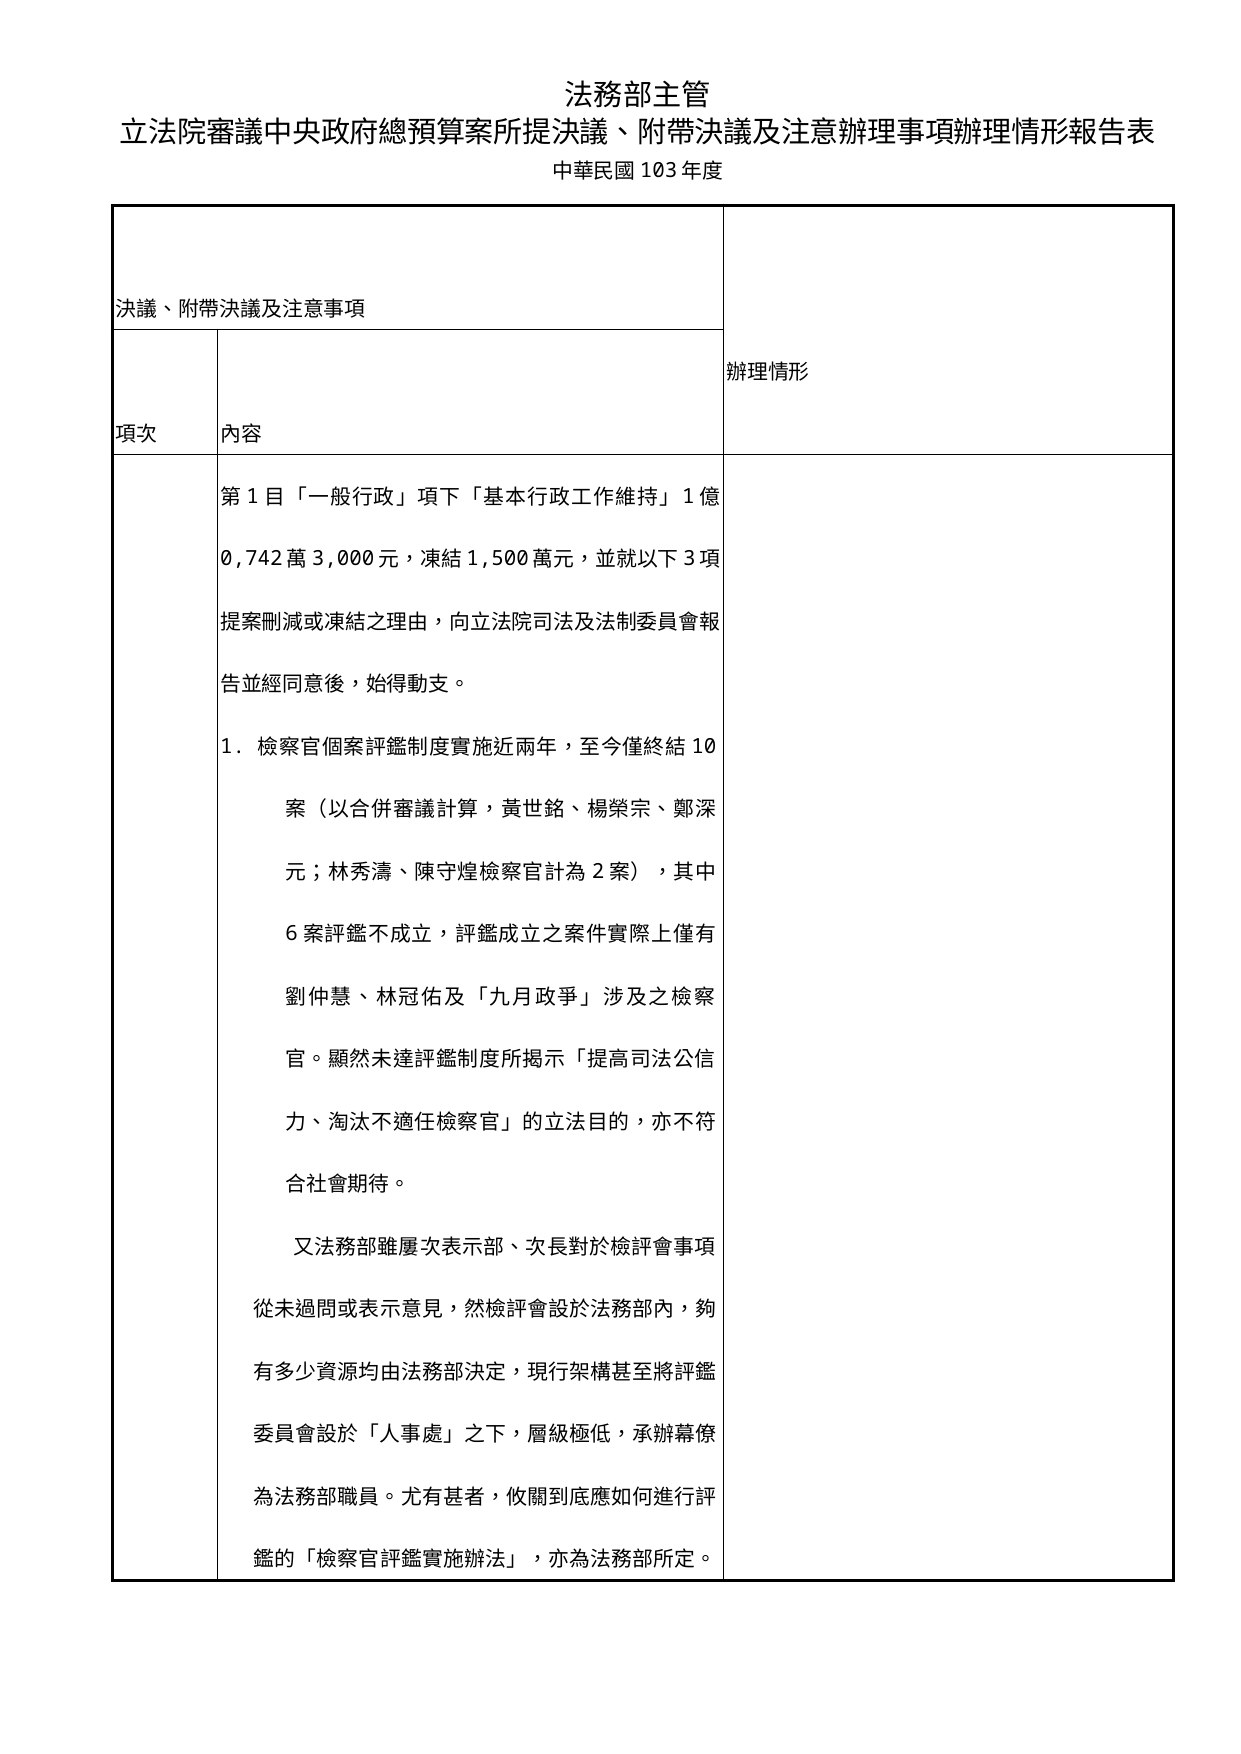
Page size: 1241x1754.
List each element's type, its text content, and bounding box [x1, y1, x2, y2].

table_cell 內容 [218, 330, 723, 453]
table_cell 項次 [114, 330, 217, 453]
table_cell 第二項 第三項 第四項 第五項 第六項 第七項 第八項 第九項 第十項 第十一項 第十二項 第十三項 第十四項 第十五項 第十六項 第十七項 第十八項 第十九項 第二十項 第二十一項 第二十二項 第二十三項 第二十四項 第二十五項 第二十六項 第二十七項 第二十八項 第二十九項 第三十項 第三十一項 第三十二項 第二十三項 第二十五項 第一項 第二項 第三項 第四項 第一項 第二項 第三項 第四項 第五項 第六項 第七項 第八項 第九項 第十項 第十一項 第十二項 第十三項 第十四項 第十五項 第十六項 第十七項 第十八項 第十九項 第二十項 第二十一項 第二十二項 第二十三項 第二十四項 第二十五項 第二十六項 第二十七項 第二十八項 第二十九項 第一項 第一項 第二項 第三項 第四項 第五項 第六項 第七項 第一項 第二項 第三項 第四項 第五項 第六項 第七項 第八項 第九項 第十項 第十一項 第十二項 第十三項 第一項 第一項 第二項 第三項 第四項 第五項 第六項 第七項 第一項 第一項 第一項 第二項 [114, 455, 217, 1578]
table_header 決議、附帶決議及注意事項 [114, 207, 723, 328]
table_cell 已遵照辦理。 有關103年度本○編列「車輛養護費」及「辦公器具養護費」已遵照刪減5%，其餘事項配合行政院所定及依照相關法令規定辦理。 例一：編有大陸地區旅費之機關 已遵照辦理。 例二：未編大陸地區旅費之機關 本○無此項決議應辦事項。 已遵照辦理。 本○無此項決議應辦事項。 本○無此項決議應辦事項。 例一：本部 1.依「法務部及所屬各機關職員申請公餘進修費用補助要點」第3點規定，所稱公餘進修，係指本部及所屬各機關編制內職員利用非上班時間至國內政府立案之專科以上學校攻讀與業務有關之學位或修習與業務有關之學科；第4點規定，核定公餘進修者，得就實際支付之學費、學分費或雜費及其他必要費用申請補助，每學期每人最高補助新臺幣2萬元，本部及所屬各機關得視預算經費狀況減少補助額度。準此，本部及所屬各機關僅就現職人員公餘時間與業務相關之進修核予補助。 2.茲以近年來國家財務狀況緊縮，本部預算經費逐年遭刪減，為使有限經費能發揮更大實施效益，爰自104年度起本部職員公餘進修費用補助最高額度，將由上開2萬元調減為1萬元。至本部所屬各機關亦已配合預算經費狀況減少補助額度，金額從數千元至2萬元不等。 例二：本部以外之其他機關 1.依「法務部及所屬各機關職員申請公餘進修費用補助要點」第3點規定，所稱公餘進修，係指本部及所屬各機關編制內職員利用非上班時間至國內政府立案之專科以上學校攻讀與業務有關之學位或修習與業務有關之學科；第4點規定，核定公餘進修者，得就實際支付之學費、學分費或雜費及其他必要費用申請補助，每學期每人最高補助新臺幣2萬元，各機關得視預算經費狀況減少補助額度。準此，本○僅就現職人員公餘時間與業務相關之進修核予補助。 2.茲以近年來國家財務狀況緊縮，本○預算經費逐年遭刪減，為使有限經費能發揮更大實施效益，爰自104年度起本○已配合預算經費狀況減少補助額度。(如果有減少即寫2點，如未減少補助額度者第2點請刪除) 本○無此項決議應辦事項。 配合行政院所定及依照相關法令規定辦理。 例一：本部 有關本部補助各大專院校、民間團體辦理法治教育宣導活動，均採審定補助經費項目、定額補助之方式辦理，由申請補助機關依核定項目、金額統籌運用，並無決議所提之情形發生，另外，關於補助財團法人犯罪被害人保護協會、財團法人臺灣及福建更生保護會部分，因健保新制衍生之補充保費，本部同意該等財團法人於年度補助款下統籌支應。 例二：104年度有編列補助公益團體預算之機關 請參考本部撰擬內容，就貴機關未來可能之補助情況撰擬辦理情形。 例三：未編有相關補助款之機關 本○無此項決議應辦事項。 本○無此項決議應辦事項。 配合行政院所定及依照相關法令規定辦理。 本○無此項決議應辦事項。 本○無此項決議應辦事項。 遵照辦理。 本○無此項決議應辦事項。 本○無此項決議應辦事項。 本○無此項決議應辦事項。 本○無此項決議應辦事項。 本○無此項決議應辦事項。 本○無此項決議應辦事項。 本○無此項決議應辦事項。 本○無此項決議應辦事項。 本○無此項決議應辦事項。 例一：本部 本部業於103年4月14日分別以法保決字第10305505560號函、10305505790號函通知財團法人福建更生保護會、犯罪被害人保護協會依決議事項辦理。 例二：其他機關 本○無此項決議應辦事項。 例一：本部 相關資訊本部已公告於法務部全球資訊網/法務部簡介/重要措施/保護司/財團法人資訊專區。 例二：其他機關 本○無此項決議應辦事項。 例一：本部 遵照辦理。 例二：其他機關 本○無此項決議應辦事項。 例一：本部 本部業於103年4月14日分別以法保決字第10305505560號函、10305505790號函通知財團法人福建更生保護會、財團法人犯罪被害人保護協會依決議事項辦理。 例二：其他機關 本○無此項決議應辦事項。 例一：本部 本部業於103年4月14日分別以法保決字第10305505560號函、10305505790號函通知財團法人福建更生保護會、犯罪被害人保護協會依決議事項辦理。 例二：其他機關 本○無此項決議應辦事項。 例一：本部 有關第5會期立法院司法及法制委員會會議通過本部主管之臨時提案，其辦理情形本部業已彙整完竣，俟立法院排定日程後，即可向該院該委員會進行報告。 例二：其他機關 本○配合辦理。 本○無此項決議應辦事項。 已遵照辦理。 配合辦理。 有關建立認罪協商金公開資訊制度之辦理情形，本部已於103年8月4日以法檢字第10304535990號函報立法院在案。 本部前於102年5月28日以法秘字第10207506690號函請所屬機關檢討宿舍管理費計收標準並據以調整在案。 本部已就決議有關事項擬具書面報告，並於103年4月30日以法秘字第10307503630號函送立法院在案。 本部已於103年第2次檢察長會議中宣導租用宿舍之檢察機關，視預算情形及業務需要加強現有宿舍之修繕等措施，以增加自有宿舍供應量，減少宿舍租用數量。 本部已於103年2月27日以法會字第10309502280號函就以下3項決議有關事項，請立法院惠予安排報告日程，俟日程排定後，即可就決議有關事項，向該院司法及法制委員會進行報告。 本部已於103年2月27日以法會字第10309502283號函就決議有關事項，請立法院惠予安排報告日程，俟日程排定後，即可就決議有關事項，向該院司法及法制委員會進行報告。 本部已於103年2月27日以法會字第10309502281號函就決議有關事項，請立法院惠予安排報告日程，俟日程排定後，即可就決議有關事項，向該院司法及法制委員會進行報告。 本部已於103年2月27日以法會字第10309502282號函就決議有關事項，請立法院惠予安排報告日程，俟日程排定後，即可就決議有關事項，向該院司法及法制委員會進行報告。 本部已於103年2月27日以法會字第10309502287號函就決議有關事項，請立法院惠予安排報告日程，俟日程排定後，即可就決議有關事項，向該院司法及法制委員會進行報告。 本部已於103年2月27日以法會字第10309502285號函就決議有關事項，請立法院惠予安排報告日程，俟日程排定後，即可就決議有關事項，向該院司法及法制委員會進行報告。 本部已於103年2月27日以法會字第1030950228A號函就以下2項決議有關事項，請立法院惠予安排報告日程，俟日程排定後，即可就決議有關事項，向該院司法及法制委員會進行報告。 本部已於103年2月27日以法會字第10309502284號函就決議有關事項，請立法院惠予安排報告日程，俟日程排定後，即可就決議有關事項，向該院司法及法制委員會進行報告。 本部已於103年2月27日以法會字第10309502288號函就決議有關事項，請立法院惠予安排報告日程，俟日程排定後，即可就決議有關事項，向該院司法及法制委員會進行報告。 本部已於103年2月27日以法會字第10309502286號函就以下2項決議有關事項，請立法院惠予安排報告日程，俟日程排定後，即可就決議有關事項，向該院司法及法制委員會進行報告。 本部已於103年2月27日以法會字第10309502289號函就決議有關事項，請立法院惠予安排報告日程，俟日程排定後，即可就決議有關事項，向該院司法及法制委員會進行報告。 本部已就決議有關事項擬具書面報告，並於103年2月20日以法人字第10308504320號函送立法院在案。 遵照辦理。 關於中央之國家賠償預算編列方式，於國家賠償法修正草案第9條第2項，明文規定中央機關國家賠償責任準備金預算編列原則由中央二級以上機關自行編列。惟因中央一、二級各機關所執掌之業務性質不同，未必發生國家賠償責任，為避免使中央政府各機關編列國家賠償預算後因無賠償事件發生，造成預算編列及運用缺乏彈性，影響政府整體施政效能，爰於第二項但書規定，過去三年平均撥付賠償金額未逾新臺幣500萬元之中央一、二級機關，則例外由法務部統籌編列支應。該草案已於103年6月17日經行政院蔡政務委員召開會議審查完畢，並經行政院會議議決通過，函送立法院審議。 有關本部103年度編列派員赴南韓、新加坡考察個資法及相關專責機構運作實務預算乙案，刻正執行中，俟考察完竣，將依示提出出國報告送立法院司法及法制委員會。 本部已就決議有關事項擬具書面報告，並於103年3月17日以法外字第10306517140號函送立法院在案。 本項業經立法院103年5月20日程序委員會交付司法及法制委員會，俟排定日程後，即可向該院司法及法制委員會進行報告。 本部已就決議有關事項擬具書面報告，並於103年3月19日以法外字第10306516850號函送立法院在案。 本部已擬具「民法增訂分居制度之立法研議時程規劃表」，並於立法院第8屆第5會期本部業務報告中，向司法及法制委員會提出報告在案。 為使外界了解各機關為國家賠償及行使求償權之情形，本部業依立法院第8屆第4會期審議103年度中央政府總預算案之決議，將「全國政府機關(含中央機關)國家賠償實施概況統計表」、「中央機關國家賠償實施概況統計表」及「全國機關(含直轄市及各縣(市)政府)辦理國家賠償事件收結情形表」公開於本部全球資訊網/法治視窗/法律資源/國家賠償網頁，俾符合政府施政透明化要求。上開辦理情形，並於立法院第8屆第5會期本部業務報告中，向司法及法制委員會提出報告在案。 本部業於103年3月4日以法律字第10303500500號函復立法院尤委員美女、柯委員建銘、王委員惠美、吳委員宜臻，並副知司法及法制委員會。 有關數罪併罰定執行刑部分，監察院已於103年2月17日質問本部，本部並已於103年3月17日以法檢字第10304508080號函復該院略以，於定刑後重新計算是否符合假釋要件，係為確保受刑人之權益，如計算後不符合假釋要件，應註銷前案之假釋，才不會造成一個執行刑卻有二個假釋之現象。 本部已於103年2月27日以法會字第1030950228B號函就決議有關事項，請立法院惠予安排報告日程，俟日程排定後，即可就決議有關事項，向該院司法及法制委員會進行報告。 本部已於103年2月27日以法會字第1030950228C號函就決議有關事項，請立法院惠予安排報告日程，俟日程排定後，即可就決議有關事項，向該院司法及法制委員會進行報告。 本部已於103年2月27日以法會字第1030950228D號函就決議有關事項，請立法院惠予安排報告日程，俟日程排定後，即可就決議有關事項，向該院司法及法制委員會進行報告。 本部業於103年3月20日以法秘字第10307502600號函再次函知檢察機關照辦。 檢察官代表國家追訴犯罪，從無任何績效之問題與考量，辦案一切端視證據與法令，亦即所謂證據到那裡就辦到那裡。檢察署內部雖有辦案分數之統計，然該部分僅係統計、研考單位便於管考規範，與檢察業務並無直接相涉，以檢察官而言，在法官法通過後，早已不再有考績制度，是絕不會僅因個案是否會加分、減分而有濫行起訴、上訴之情，倘果有不當起訴或上訴，將有遭移付檢察官評鑑之可能，最重還會喪失檢察官之身分。 101年7月6日法官法施行後，檢察官已不適用公務人員考績法規定，而係依法官法第89條第1項準用第73條規定辦理檢察官職務評定，然無論考績或職務評定皆從未以起訴量為評量依據。 本部業於103年5月10日至19日派員赴日內瓦考察國家人權機構，並將「考察聯合國相關非政府組織如何協助各國政府及各國非政府組織完成及參與報告審查程序」之出國報告於103年7月16日以部人權字第10302517710號函送立法院在案。 本部已就決議有關事項研擬書面報告，並於103年4月1日以法律字第10303503790號函送立法院在案。 1.本部已擬具書面報告，並於103年2月19日以法保字第10305501540號函送立法院在案。 2.本部將遵照決議，審慎辦理各項反賄選宣導措施，以及廣泛結合社會資源與民間團體，共同推展反賄選宣導。 法務部已於103年2月27日以法會字第1030950228I號函就決議有關事項，請立法院惠予安排報告日程，俟日程排定後，即可就決議有關事項，向該院司法及法制委員會進行報告。 法務部已於103年2月27日以法會字第1030950228G號函就以下4項決議有關事項，請立法院惠予安排報告日程，俟日程排定後，即可就決議有關事項，向該院司法及法制委員會進行報告。 法務部已於103年2月27日以法會字第1030950228E號函就以下2項決議有關事項，請立法院惠予安排報告日程，俟日程排定後，即可就決議有關事項，向該院司法及法制委員會進行報告。 法務部已於103年2月27日以法會字第1030950228F號函就決議有關事項，請立法院惠予安排報告日程，俟日程排定後，即可就決議有關事項，向該院司法及法制委員會進行報告。 法務部已於103年2月27日以法會字第1030950228H號函就決議有關事項，請立法院惠予安排報告日程，俟日程排定後，即可就決議有關事項，向該院司法及法制委員會進行報告。 本○已就決議有關事項擬具書面報告，法務部並於103年7月9日以法廉字第10304017760號函送立法院在案。 法務部已於103年2月27日以法會字第1030950228J號函就決議有關事項，請立法院惠予安排報告日程，俟日程排定後，即可就決議有關事項，向該院司法及法制委員會進行報告。 法務部已於103年2月27日以法會字第1030950228K號函就決議有關事項，請立法院惠予安排報告日程，俟日程排定後，即可就決議有關事項，向該院司法及法制委員會進行報告。 法務部已於103年2月27日以法會字第1030950228L號函就決議有關事項，請立法院惠予安排報告日程，俟日程排定後，即可就決議有關事項，向該院司法及法制委員會進行報告。 法務部已於103年2月27日以法會字第1030950228M號函就以下2項決議有關事項，請立法院惠予安排報告日程，俟日程排定後，即可就決議有關事項，向該院司法及法制委員會進行報告。 法務部已於103年2月27日以法會字第1030950228N號函就以下2項決議有關事項，請立法院惠予安排報告日程，俟日程排定後，即可就決議有關事項，向該院司法及法制委員會進行報告。 法務部已於103年2月27日以法會字第1030950228P號函就決議有關事項，請立法院惠予安排報告日程，俟日程排定後，即可就決議有關事項，向該院司法及法制委員會進行報告。 法務部已於103年2月27日以法會字第1030950228Q號函就決議有關事項，請立法院惠予安排報告日程，俟日程排定後，即可就決議有關事項，向該院司法及法制委員會進行報告。 法務部已於103年2月27日以法會字第1030950228O號函就決議有關事項，請立法院惠予安排報告日程，俟日程排定後，即可就決議有關事項，向該院司法及法制委員會進行報告。 1.本○業於103年2月25日邀集各矯正機關代表，召開研商「假釋辦理及累進處遇適用疑義」會議，對現行假釋制度重新檢討並已務實審核假釋案件;另外役監遴選條件修正案，業奉總統103年6月18日公布，並自103年6月20日起生效實施。 2.本○已就假釋及外役監遴選制度擬具專案報告，法務部並於103年3月17日以法授矯字第10302001030號函送立法院在案。 3.另本項業經立法院103年5月20日程序委員會交付司法及法制委員會，俟排定日程後後，即可向該院司法及法制委員會進行報告。 遵照辦理。 本○規劃將於考察大陸矯正機關硬體設施及管理模式時，探視臺籍收容人5人以上。 1.軍事審判法修正實施後，國防部臺南監獄及北部地方軍事法院檢察署看守所於103年1月17日移撥本○，囿於有限之人力與經費，接收初期規劃採設置分監之方式運作，刻正就必要之整建及簡易修繕、環境維護等工作積極進行中（例如新建污水處理場、炊場及舍房修繕等），俾發揮最大效益。 2.為紓解矯正機關超額收容現象及為強化受刑人出監前之中間處遇，本○擬於104年1月1日規劃成立臺南第二監獄及八德外役監獄，經法務部於103年6月13日將本○規劃書陳報行政院審議，並經該院於103年8月6日核復審議意見在案，擬就審議意見補充說明後再行報核。 3.各項整修工程刻正趕辦中，將俟完工後，視時機依立法院決議邀請相關單位實地現場考察。 法務部已於103年2月27日以法會字第1030950228R號函就決議有關事項，請立法院惠予安排報告日程，俟日程排定後，即可就決議有關事項，向該院司法及法制委員會進行報告。 法務部已於103年2月27日以法會字第1030950228S號函就決議有關事項，請立法院惠予安排報告日程，俟日程排定後，即可就決議有關事項，向該院司法及法制委員會進行報告。 法務部已於103年2月27日以法會字第1030950228T號函就以下2項決議有關事項，請立法院惠予安排報告日程，俟日程排定後，即可就決議有關事項，向該院司法及法制委員會進行報告。 法務部已於103年2月27日以法會字第1030950228U號函就決議有關事項，請立法院惠予安排報告日程，俟日程排定後，即可就決議有關事項，向該院司法及法制委員會進行報告。 法務部已於103年2月27日以法會字第1030950228V號函就決議有關事項，請立法院惠予安排報告日程，俟日程排定後，即可就決議有關事項，向該院司法及法制委員會進行報告。 法務部已於103年2月27日以法會字第1030950228W號函就決議有關事項，請立法院惠予安排報告日程，俟日程排定後，即可就決議有關事項，向該院司法及法制委員會進行報告。 法務部已於103年2月27日以法會字第1030950228X號函就決議有關事項，請立法院惠予安排報告日程，俟日程排定後，即可就決議有關事項，向該院司法及法制委員會進行報告。 法務部已於103年2月27日以法會字第1030950228Y號函就決議有關事項，請立法院惠予安排報告日程，俟日程排定後，即可就決議有關事項，向該院司法及法制委員會進行報告。 法務部已於103年2月27日以法會字第1030950228Z號函就決議有關事項，請立法院惠予安排報告日程，俟日程排定後，即可就決議有關事項，向該院司法及法制委員會進行報告。 法務部已於103年2月27日以法會字第1030950228a號函就決議有關事項，請立法院惠予安排報告日程，俟日程排定後，即可就決議有關事項，向該院司法及法制委員會進行報告。 本部及臺灣高等法院檢察署 1.有關陳員歷年年終考績，業依公務人員考績法等相關規定重新檢討，其93至95年年終考績均改列為丙等，並經法務部檢察官人事審議委員會第25次會議審議通過，報送銓敘部銓敘審定在案。 2.另法務部已就檢察官職務評定制度擬具書面報告，並於103年2月20日以法人字第10308504320號函送立法院在案。 有關本○辦公大樓老舊狹小問題，經研議擬辦理辦公廳舍之遷建，並已研擬中長程個案計畫報部審核中。 1.本○業就決議有關事項擬具書面報告，法務部並於103年3月5日以法外字第10300524660號函送立法院在案。 2.另本項業經立法院103年5月20日程序委員會交付司法及法制委員會，俟排定日程後，即可向該院司法及法制委員會進行報告。 1.有關本○更換華為行動網卡之辦理情形，法務部已於103年3月3日以法檢字第10300036830號函報立法院在案。 2.另本項業經立法院103年5月20日程序委員會交付司法及法制委員會，俟排定日程後，即可向該院司法及法制委員會進行報告。 [724, 455, 1172, 1578]
table_header 辦理情形 [724, 207, 1172, 453]
